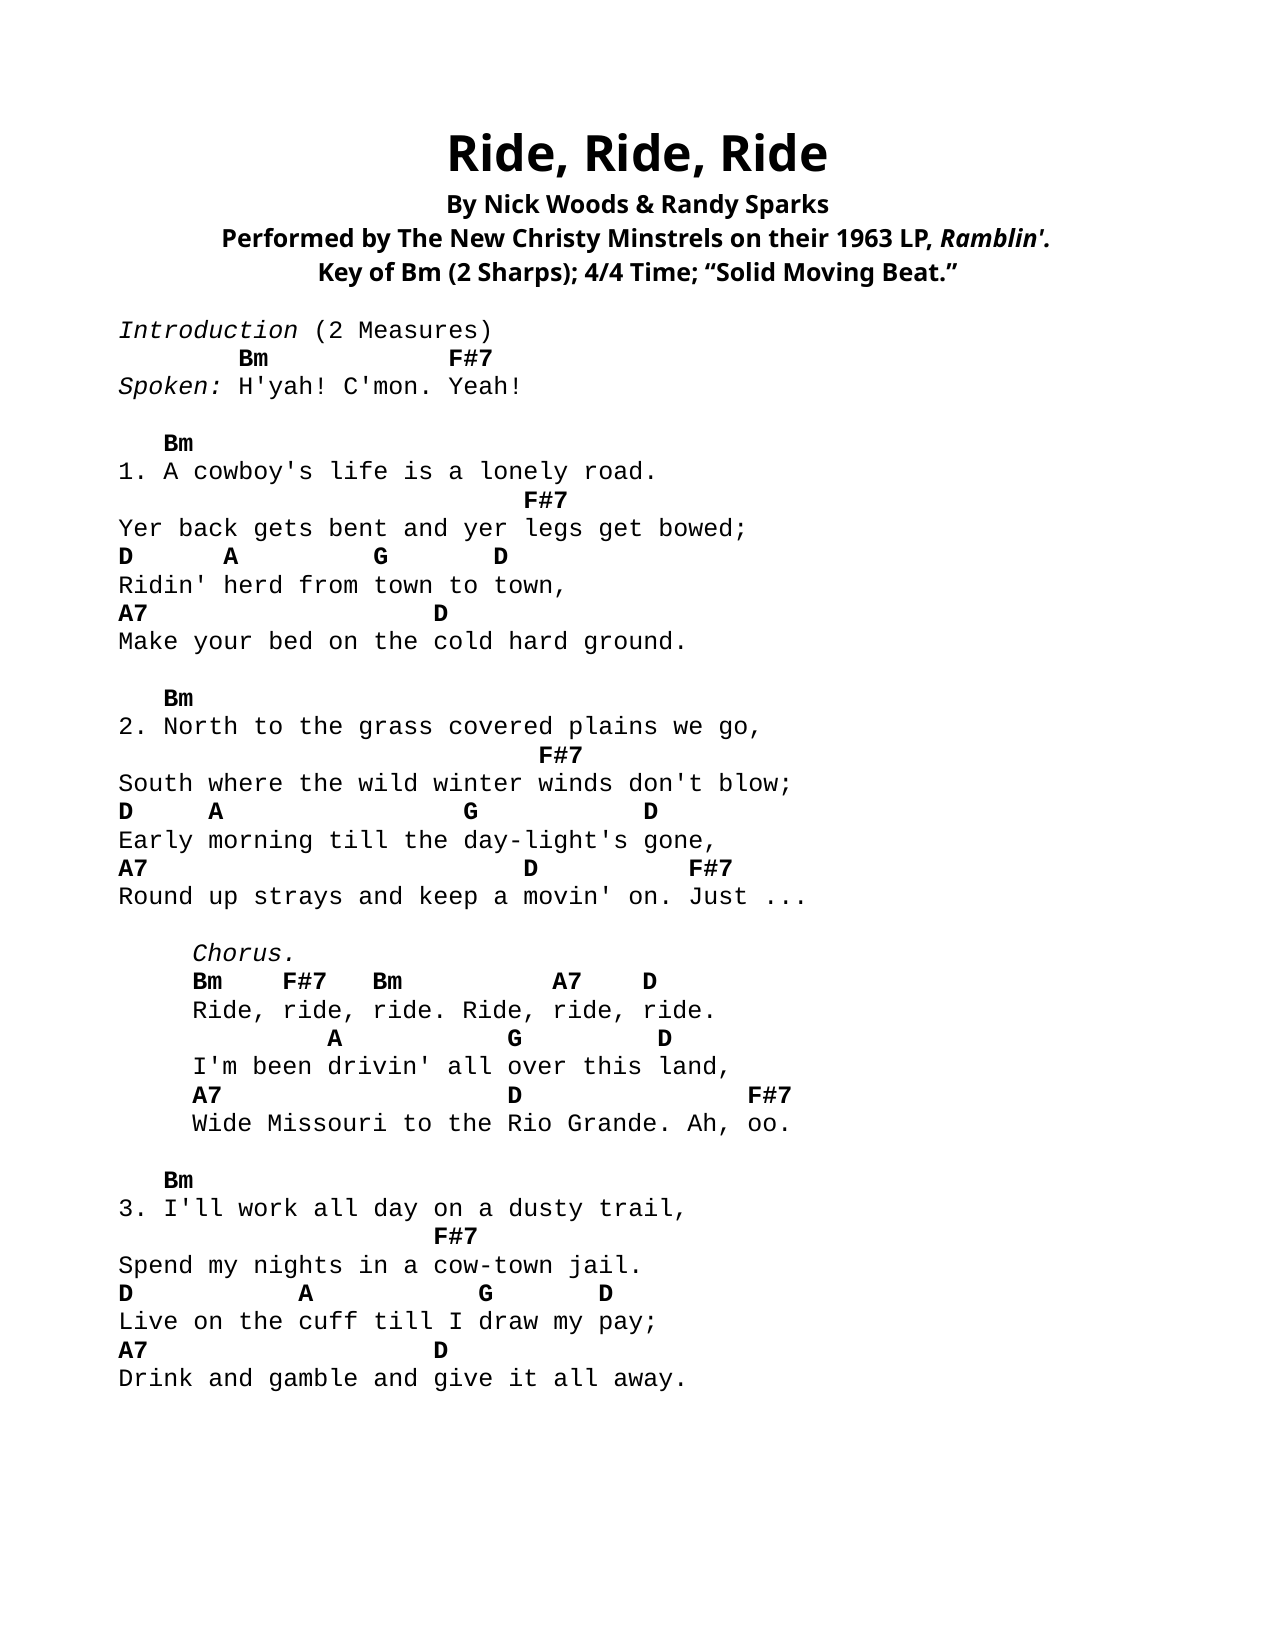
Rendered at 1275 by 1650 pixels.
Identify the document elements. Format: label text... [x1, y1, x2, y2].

text F#7 [118, 742, 1157, 771]
text Wide Missouri to the Rio Grande. Ah, oo. [192, 1111, 1157, 1139]
text Make your bed on the cold hard ground. [118, 629, 1157, 657]
text Bm [118, 431, 1157, 459]
text A7 D [118, 601, 1157, 629]
text D A G D [118, 1281, 1157, 1309]
text Key of Bm (2 Sharps); 4/4 Time; “Solid Moving Beat.” [118, 254, 1157, 288]
text A7 D F#7 [192, 1082, 1157, 1111]
text Live on the cuff till I draw my pay; [118, 1309, 1157, 1337]
text Spoken: H'yah! C'mon. Yeah! [118, 374, 1157, 402]
text Yer back gets bent and yer legs get bowed; [118, 516, 1157, 544]
text Round up strays and keep a movin' on. Just ... [118, 884, 1157, 912]
text D A G D [118, 799, 1157, 827]
text A7 D F#7 [118, 856, 1157, 884]
text Ride, ride, ride. Ride, ride, ride. [192, 997, 1157, 1026]
text I'm been drivin' all over this land, [192, 1054, 1157, 1082]
text F#7 [118, 1224, 1157, 1252]
text 2. North to the grass covered plains we go, [118, 714, 1157, 742]
text South where the wild winter winds don't blow; [118, 771, 1157, 799]
text F#7 [118, 487, 1157, 516]
text By Nick Woods & Randy Sparks [118, 186, 1157, 220]
text Spend my nights in a cow-town jail. [118, 1252, 1157, 1281]
text Drink and gamble and give it all away. [118, 1366, 1157, 1394]
text Bm F#7 [118, 346, 1157, 374]
text Bm [118, 1167, 1157, 1196]
text Bm F#7 Bm A7 D [192, 969, 1157, 997]
text Early morning till the day-light's gone, [118, 827, 1157, 856]
text D A G D [118, 544, 1157, 572]
text Bm [118, 686, 1157, 714]
text Ridin' herd from town to town, [118, 572, 1157, 601]
text A G D [192, 1026, 1157, 1054]
text A7 D [118, 1337, 1157, 1366]
text 3. I'll work all day on a dusty trail, [118, 1196, 1157, 1224]
text Performed by The New Christy Minstrels on their 1963 LP, Ramblin'. [118, 220, 1157, 254]
text 1. A cowboy's life is a lonely road. [118, 459, 1157, 487]
text Ride, Ride, Ride [118, 118, 1157, 186]
text Chorus. [192, 941, 1157, 969]
text Introduction (2 Measures) [118, 317, 1157, 346]
